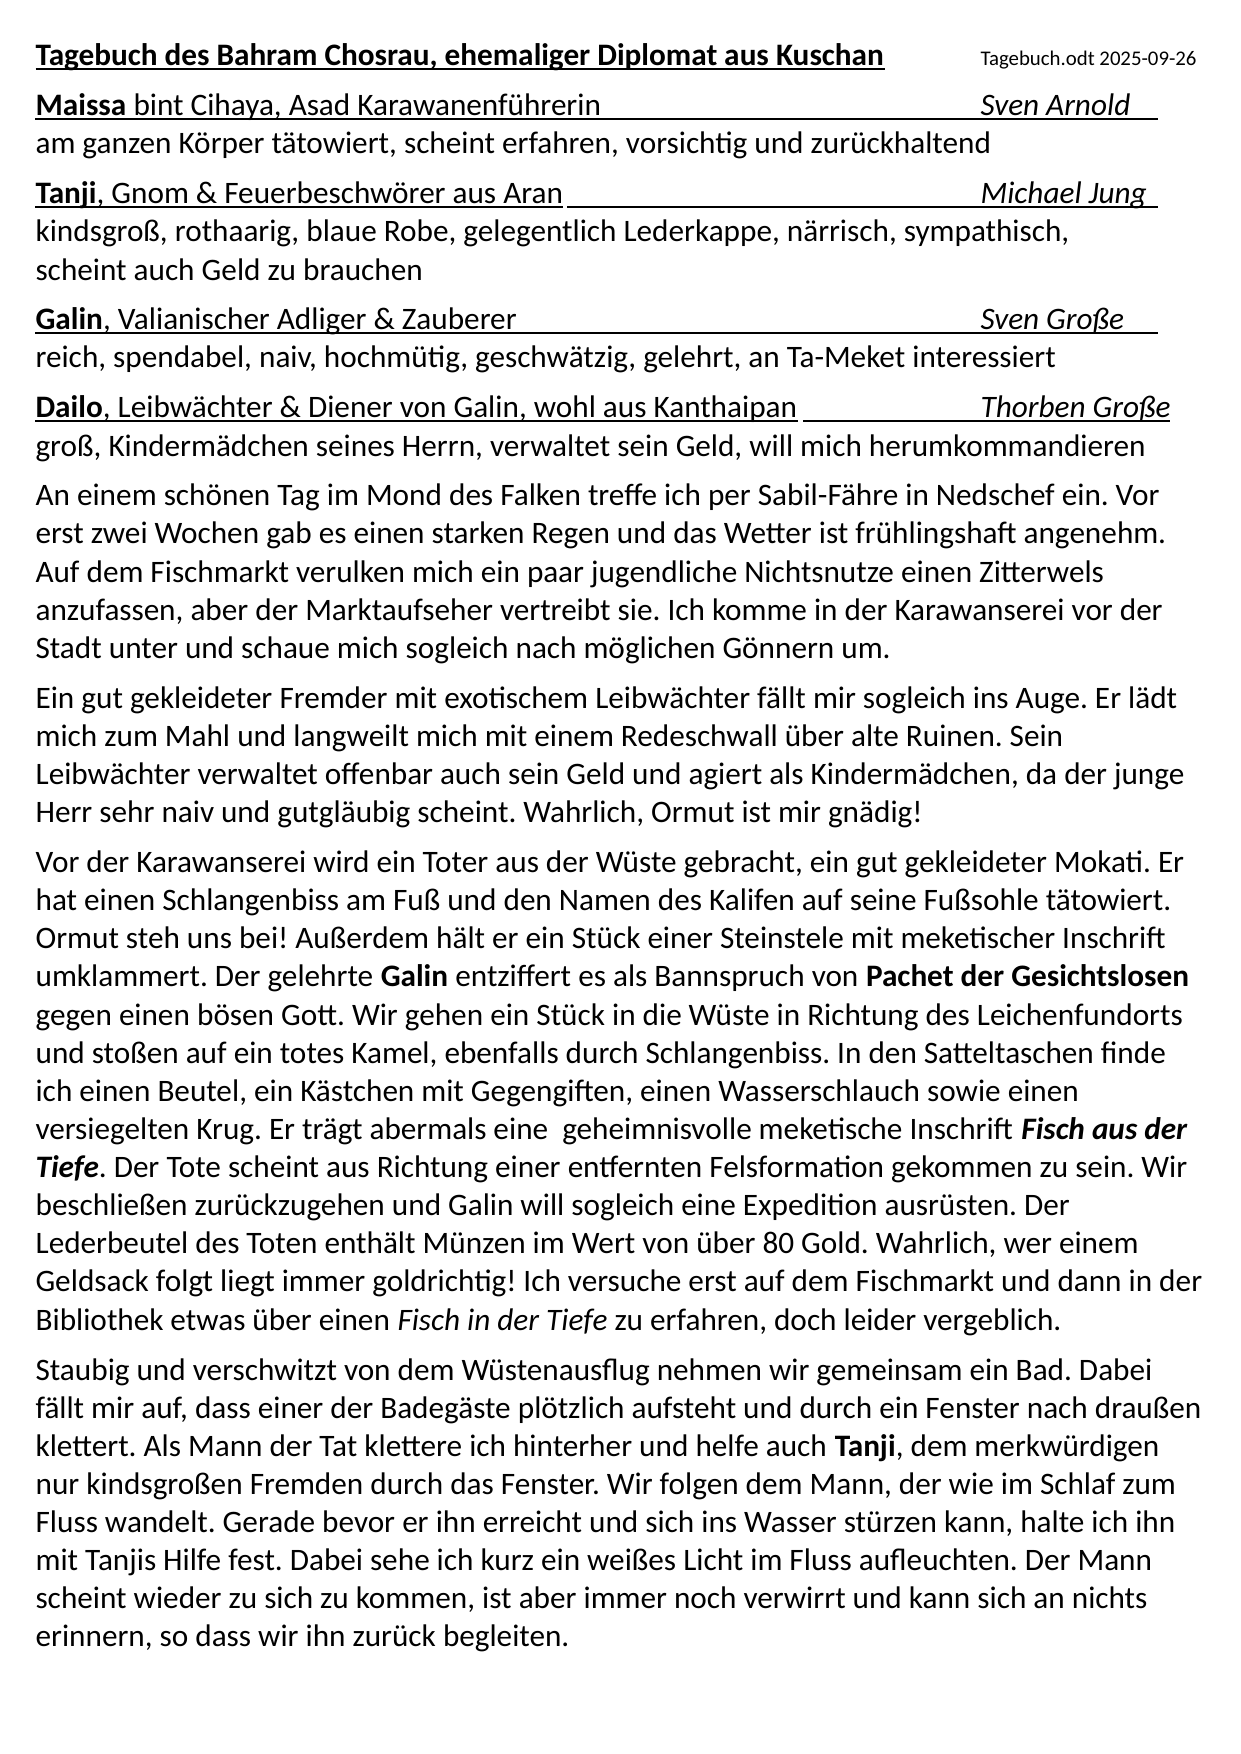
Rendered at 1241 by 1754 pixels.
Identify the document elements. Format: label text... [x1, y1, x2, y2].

text Ein gut gekleideter Fremder mit exotischem Leibwächter fällt mir sogleich ins Auge. Er lädt mich zum Mahl und langweilt mich mit einem Redeschwall über alte Ruinen. Sein Leibwächter verwaltet offenbar auch sein Geld und agiert als Kindermädchen, da der junge Herr sehr naiv und gutgläubig scheint. Wahrlich, Ormut ist mir gnädig! [35, 678, 1205, 830]
text An einem schönen Tag im Mond des Falken treffe ich per Sabil-Fähre in Nedschef ein. Vor erst zwei Wochen gab es einen starken Regen und das Wetter ist frühlingshaft angenehm. Auf dem Fischmarkt verulken mich ein paar jugendliche Nichtsnutze einen Zitterwels anzufassen, aber der Marktaufseher vertreibt sie. Ich komme in der Karawanserei vor der Stadt unter und schaue mich sogleich nach möglichen Gönnern um. [35, 476, 1205, 666]
text Maissa bint Cihaya, Asad Karawanenführerin Sven Arnold am ganzen Körper tätowiert, scheint erfahren, vorsichtig und zurückhaltend [35, 85, 1205, 162]
text Staubig und verschwitzt von dem Wüstenausflug nehmen wir gemeinsam ein Bad. Dabei fällt mir auf, dass einer der Badegäste plötzlich aufsteht und durch ein Fenster nach draußen klettert. Als Mann der Tat klettere ich hinterher und helfe auch Tanji, dem merkwürdigen nur kindsgroßen Fremden durch das Fenster. Wir folgen dem Mann, der wie im Schlaf zum Fluss wandelt. Gerade bevor er ihn erreicht und sich ins Wasser stürzen kann, halte ich ihn mit Tanjis Hilfe fest. Dabei sehe ich kurz ein weißes Licht im Fluss aufleuchten. Der Mann scheint wieder zu sich zu kommen, ist aber immer noch verwirrt und kann sich an nichts erinnern, so dass wir ihn zurück begleiten. [35, 1349, 1205, 1654]
text Galin, Valianischer Adliger & Zauberer Sven Große reich, spendabel, naiv, hochmütig, geschwätzig, gelehrt, an Ta-Meket interessiert [35, 299, 1205, 376]
text Dailo, Leibwächter & Diener von Galin, wohl aus Kanthaipan Thorben Große groß, Kindermädchen seines Herrn, verwaltet sein Geld, will mich herumkommandieren [35, 387, 1205, 464]
text Tanji, Gnom & Feuerbeschwörer aus Aran Michael Jung kindsgroß, rothaarig, blaue Robe, gelegentlich Lederkappe, närrisch, sympathisch, scheint auch Geld zu brauchen [35, 173, 1205, 288]
text Tagebuch des Bahram Chosrau, ehemaliger Diplomat aus Kuschan Tagebuch.odt 2025-09-26 [35, 35, 1205, 73]
text Vor der Karawanserei wird ein Toter aus der Wüste gebracht, ein gut gekleideter Mokati. Er hat einen Schlangenbiss am Fuß und den Namen des Kalifen auf seine Fußsohle tätowiert. Ormut steh uns bei! Außerdem hält er ein Stück einer Steinstele mit meketischer Inschrift umklammert. Der gelehrte Galin entziffert es als Bannspruch von Pachet der Gesichtslosen gegen einen bösen Gott. Wir gehen ein Stück in die Wüste in Richtung des Leichenfundorts und stoßen auf ein totes Kamel, ebenfalls durch Schlangenbiss. In den Satteltaschen finde ich einen Beutel, ein Kästchen mit Gegengiften, einen Wasserschlauch sowie einen versiegelten Krug. Er trägt abermals eine geheimnisvolle meketische Inschrift Fisch aus der Tiefe. Der Tote scheint aus Richtung einer entfernten Felsformation gekommen zu sein. Wir beschließen zurückzugehen und Galin will sogleich eine Expedition ausrüsten. Der Lederbeutel des Toten enthält Münzen im Wert von über 80 Gold. Wahrlich, wer einem Geldsack folgt liegt immer goldrichtig! Ich versuche erst auf dem Fischmarkt und dann in der Bibliothek etwas über einen Fisch in der Tiefe zu erfahren, doch leider vergeblich. [35, 842, 1205, 1338]
